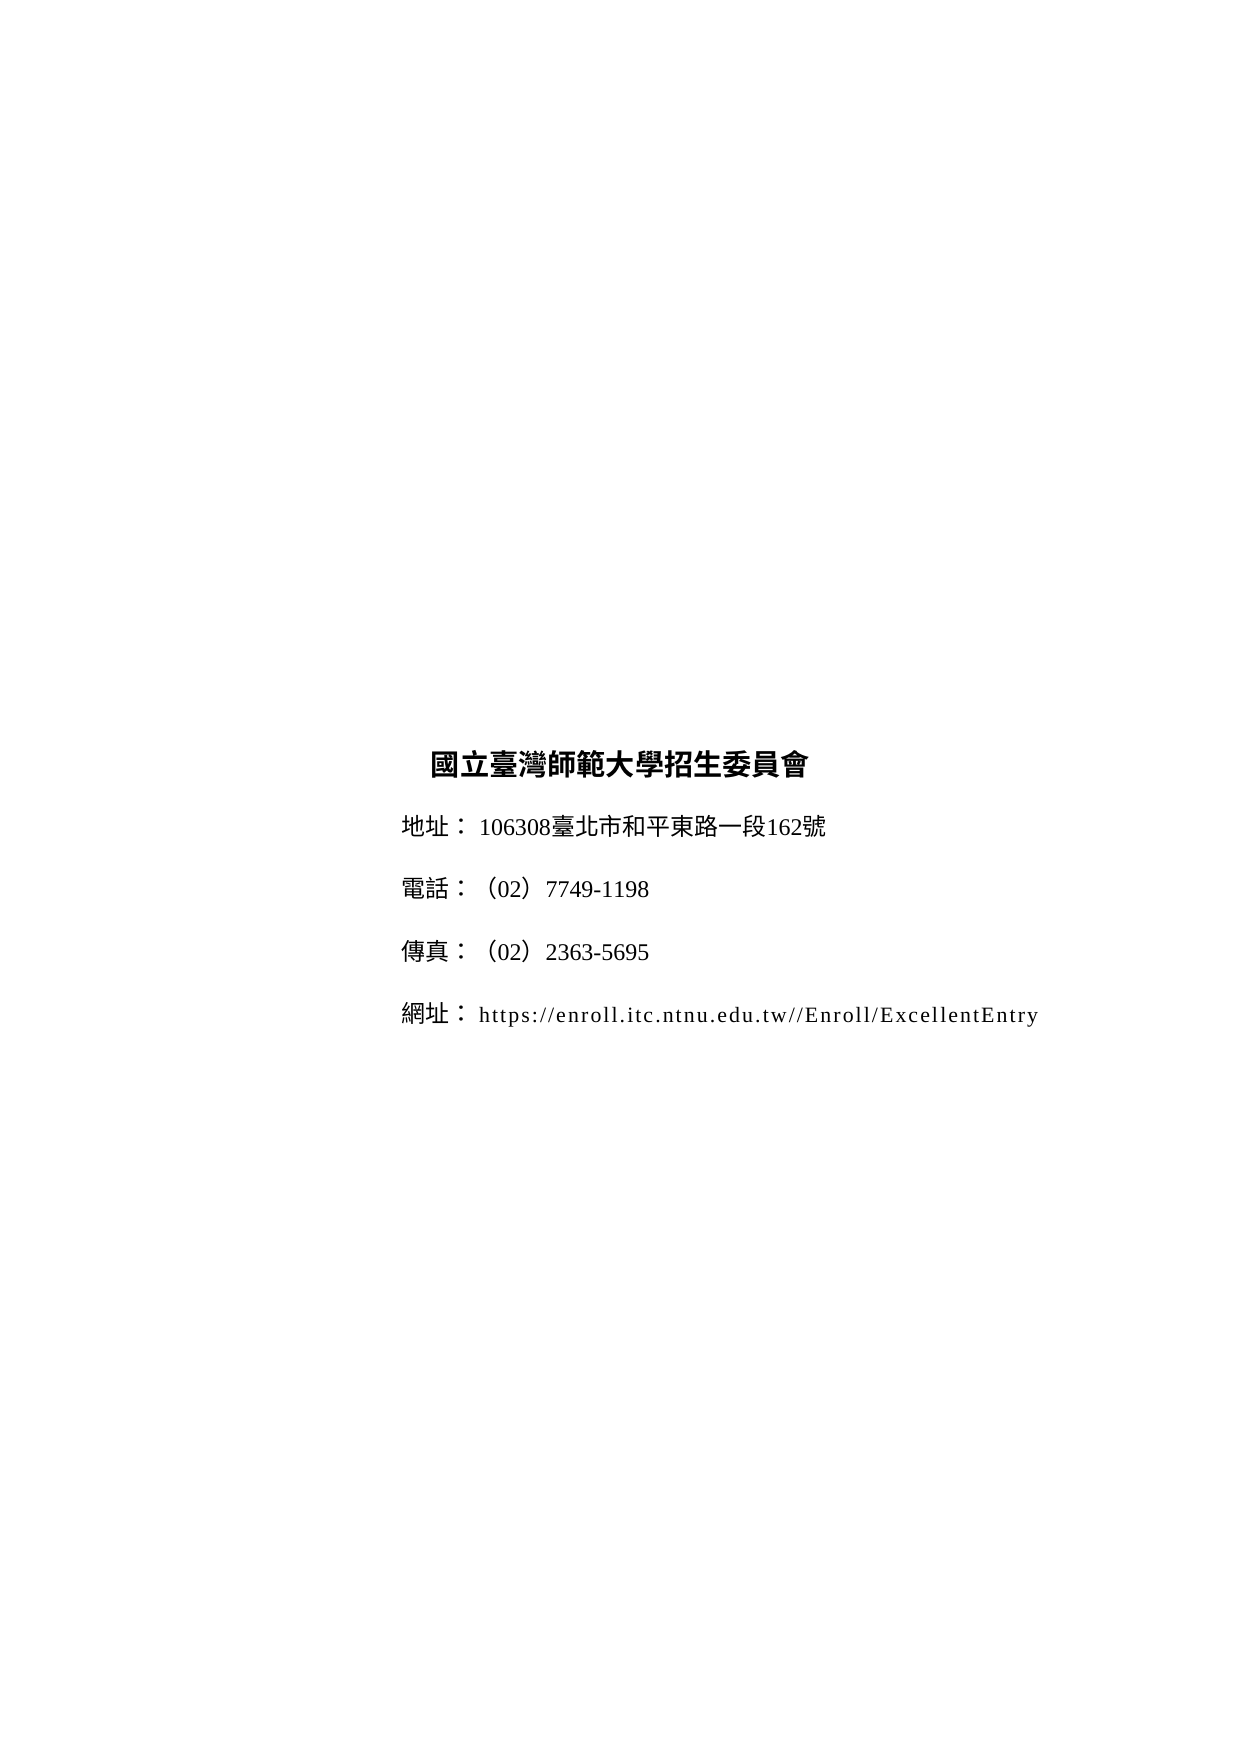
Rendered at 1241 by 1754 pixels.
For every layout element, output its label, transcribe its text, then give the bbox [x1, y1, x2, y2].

text 傳真：（02）2363-5695 [402, 908, 1134, 971]
text 地址： 106308臺北市和平東路一段162號 [402, 783, 1134, 846]
text 國立臺灣師範大學招生委員會 [106, 721, 1134, 783]
text 網址： https://enroll.itc.ntnu.edu.tw//Enroll/ExcellentEntry [402, 971, 1134, 1033]
text 電話：（02）7749-1198 [402, 846, 1134, 908]
